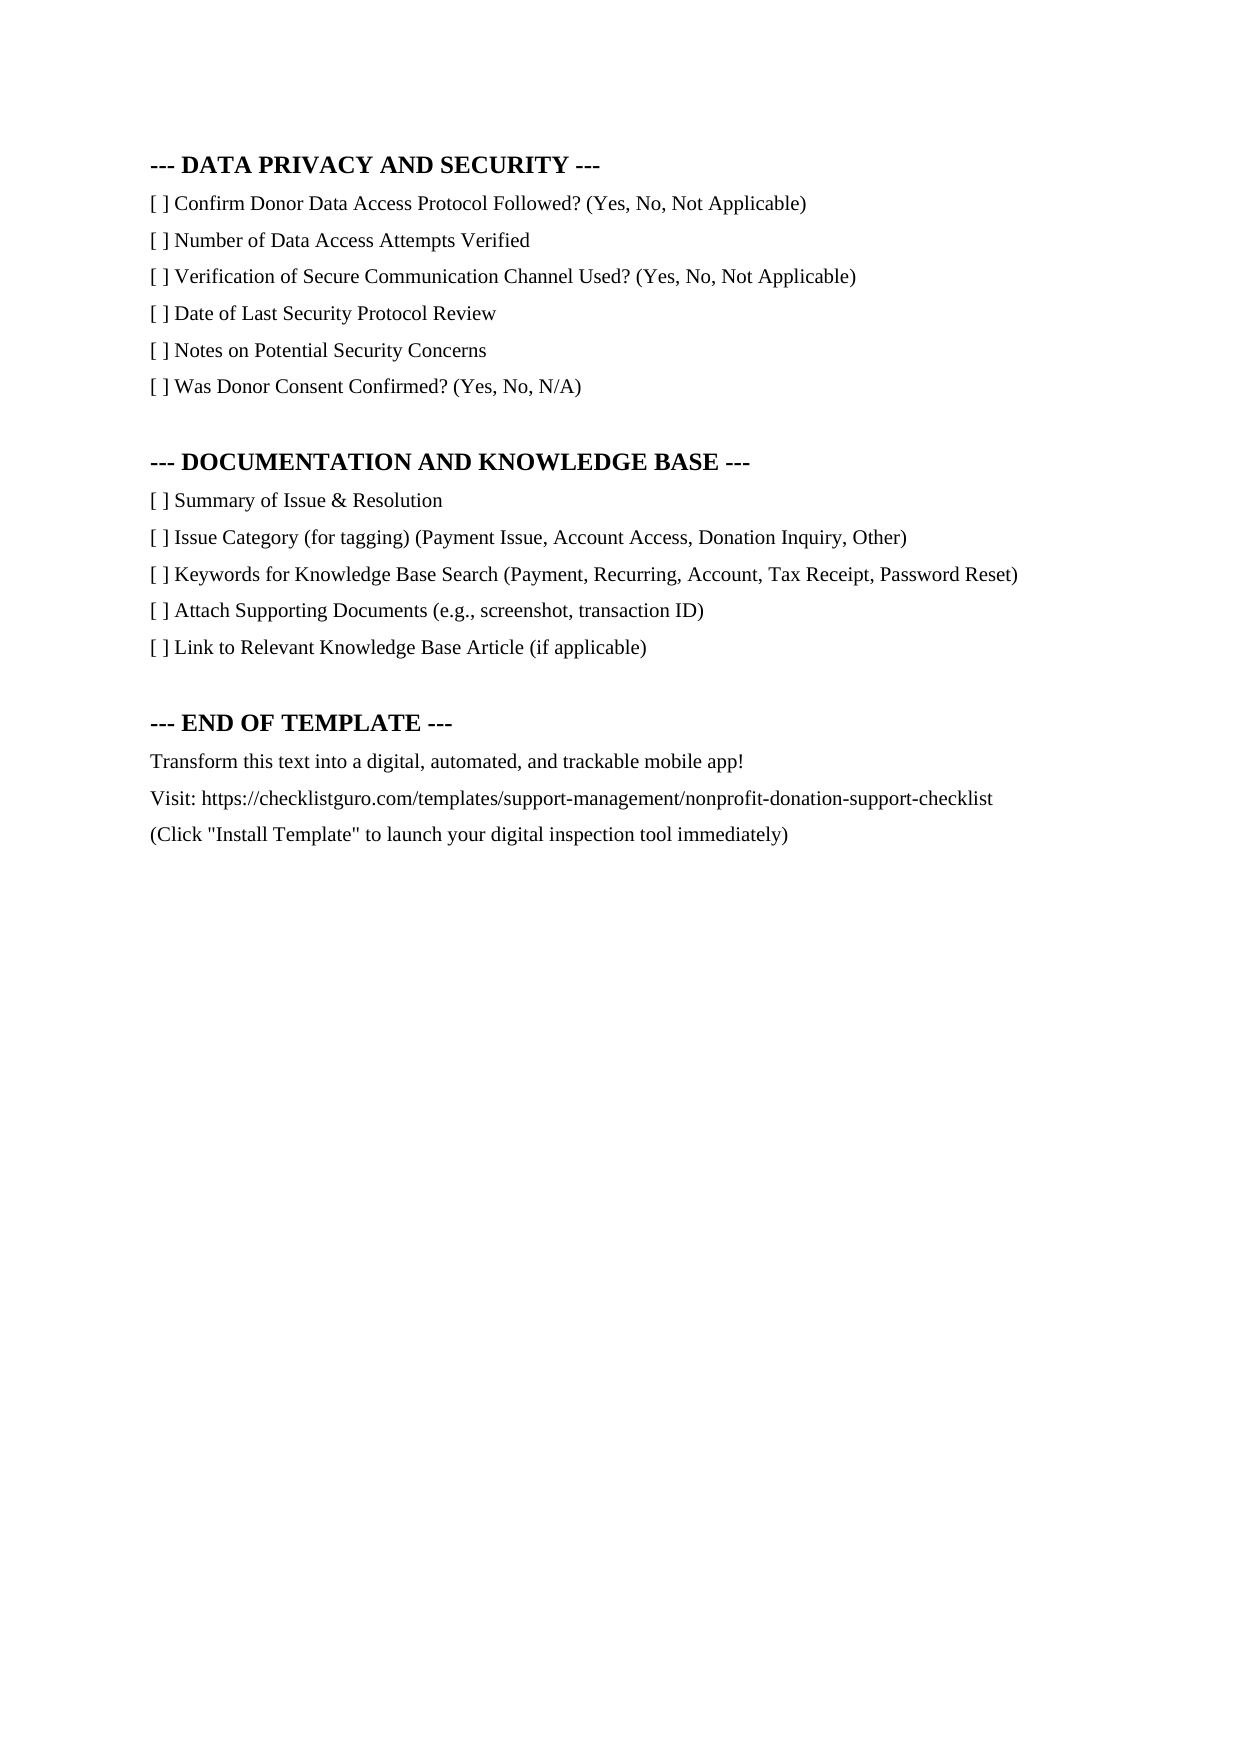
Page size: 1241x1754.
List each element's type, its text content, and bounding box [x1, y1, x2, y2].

text [ ] Was Donor Consent Confirmed? (Yes, No, N/A) [150, 374, 1090, 398]
text [ ] Number of Data Access Attempts Verified [150, 228, 1090, 252]
text [ ] Keywords for Knowledge Base Search (Payment, Recurring, Account, Tax Receipt, Password Reset) [150, 562, 1090, 586]
text Visit: https://checklistguro.com/templates/support-management/nonprofit-donation-support-checklist [150, 786, 1090, 810]
text [ ] Notes on Potential Security Concerns [150, 337, 1090, 362]
text --- DATA PRIVACY AND SECURITY --- [150, 150, 1090, 179]
text [ ] Verification of Secure Communication Channel Used? (Yes, No, Not Applicable) [150, 264, 1090, 288]
text [ ] Issue Category (for tagging) (Payment Issue, Account Access, Donation Inquiry, Other) [150, 525, 1090, 549]
text [ ] Date of Last Security Protocol Review [150, 301, 1090, 325]
text --- DOCUMENTATION AND KNOWLEDGE BASE --- [150, 447, 1090, 476]
text [ ] Attach Supporting Documents (e.g., screenshot, transaction ID) [150, 598, 1090, 622]
text (Click "Install Template" to launch your digital inspection tool immediately) [150, 822, 1090, 846]
text [ ] Summary of Issue & Resolution [150, 488, 1090, 512]
text [ ] Link to Relevant Knowledge Base Article (if applicable) [150, 635, 1090, 659]
text Transform this text into a digital, automated, and trackable mobile app! [150, 749, 1090, 773]
text [ ] Confirm Donor Data Access Protocol Followed? (Yes, No, Not Applicable) [150, 191, 1090, 215]
text --- END OF TEMPLATE --- [150, 708, 1090, 737]
